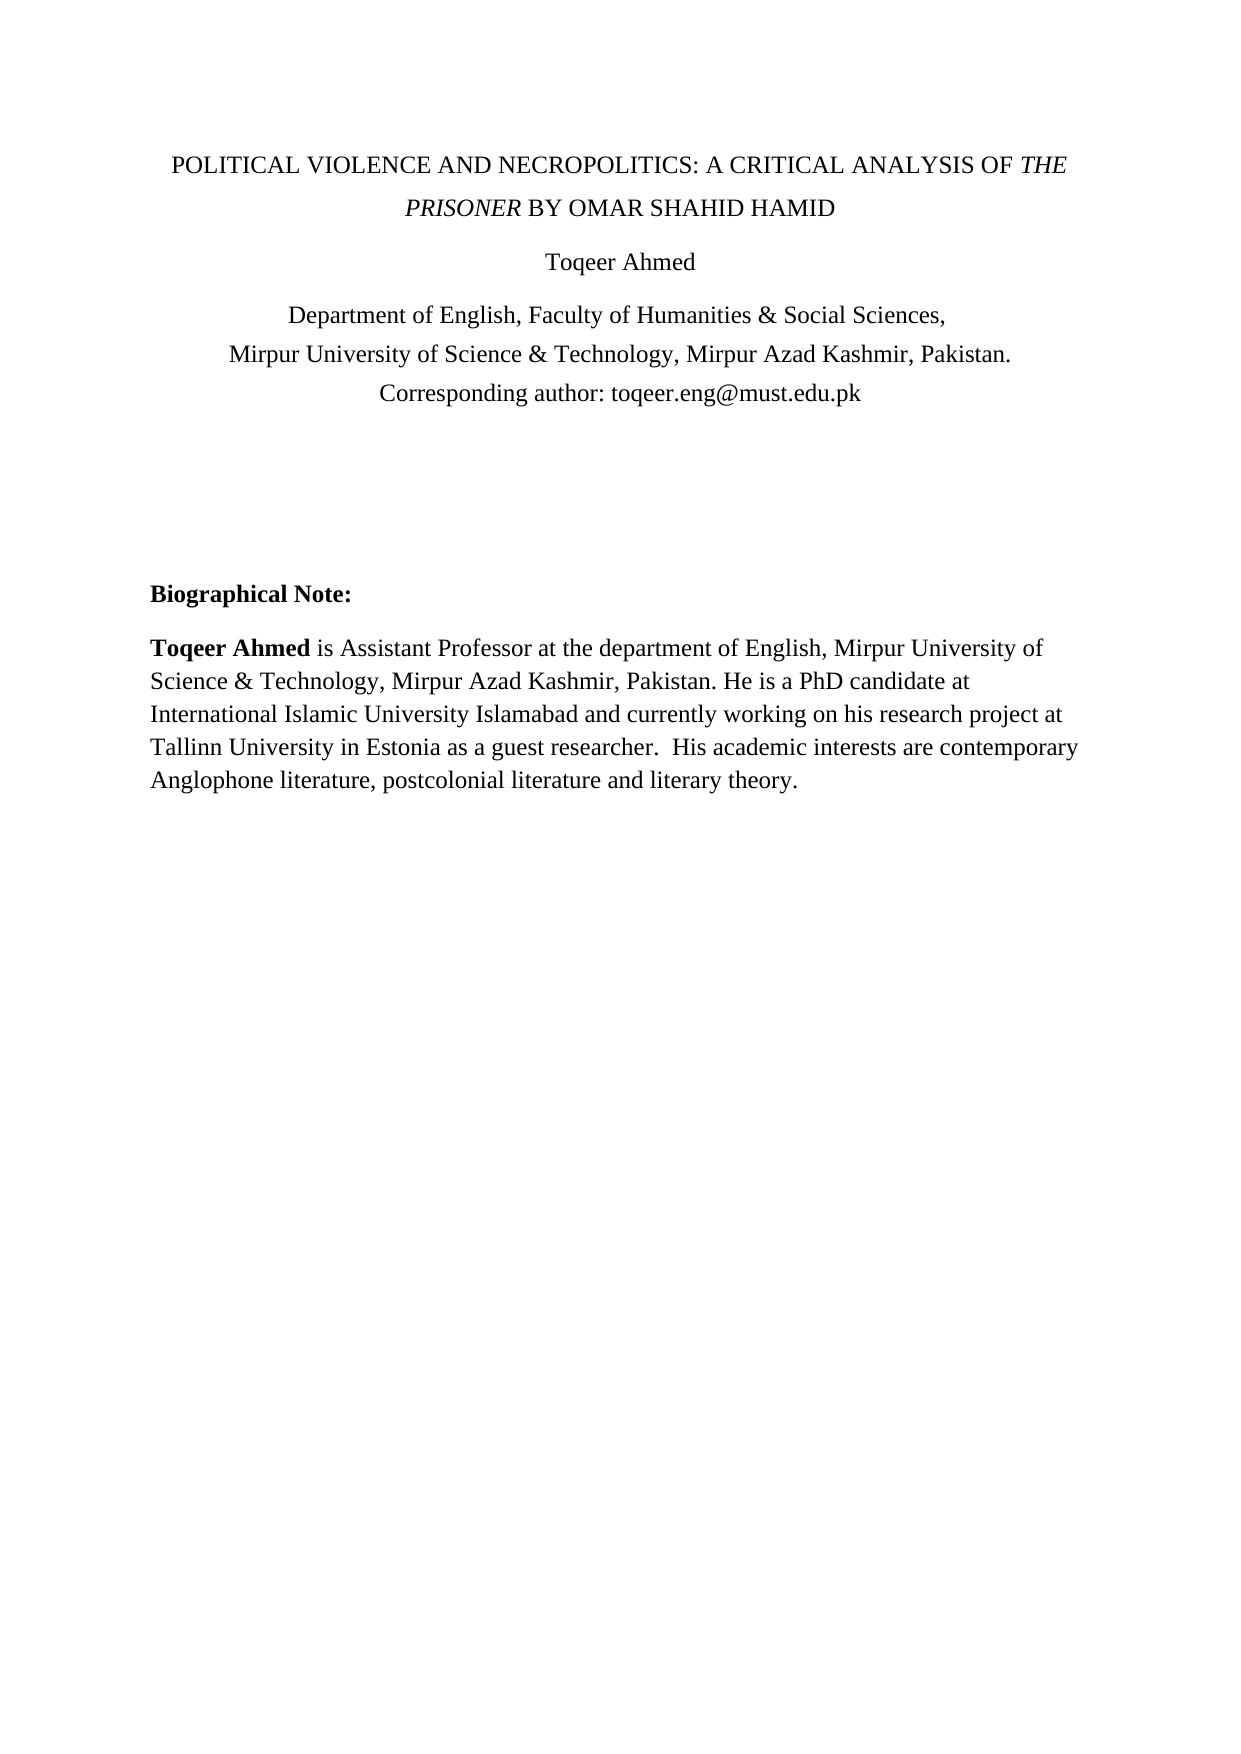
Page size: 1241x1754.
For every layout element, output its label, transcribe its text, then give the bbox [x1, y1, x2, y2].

text POLITICAL VIOLENCE AND NECROPOLITICS: A CRITICAL ANALYSIS OF THE PRISONER BY OMAR SHAHID HAMID [150, 150, 1090, 222]
text Biographical Note: [150, 579, 1090, 608]
text Corresponding author: toqeer.eng@must.edu.pk [150, 378, 1090, 407]
text Toqeer Ahmed is Assistant Professor at the department of English, Mirpur University of Science & Technology, Mirpur Azad Kashmir, Pakistan. He is a PhD candidate at International Islamic University Islamabad and currently working on his research project at Tallinn University in Estonia as a guest researcher. His academic interests are contemporary Anglophone literature, postcolonial literature and literary theory. [150, 633, 1090, 794]
text Toqeer Ahmed [150, 247, 1090, 275]
text Mirpur University of Science & Technology, Mirpur Azad Kashmir, Pakistan. [150, 339, 1090, 368]
text Department of English, Faculty of Humanities & Social Sciences, [150, 300, 1090, 329]
